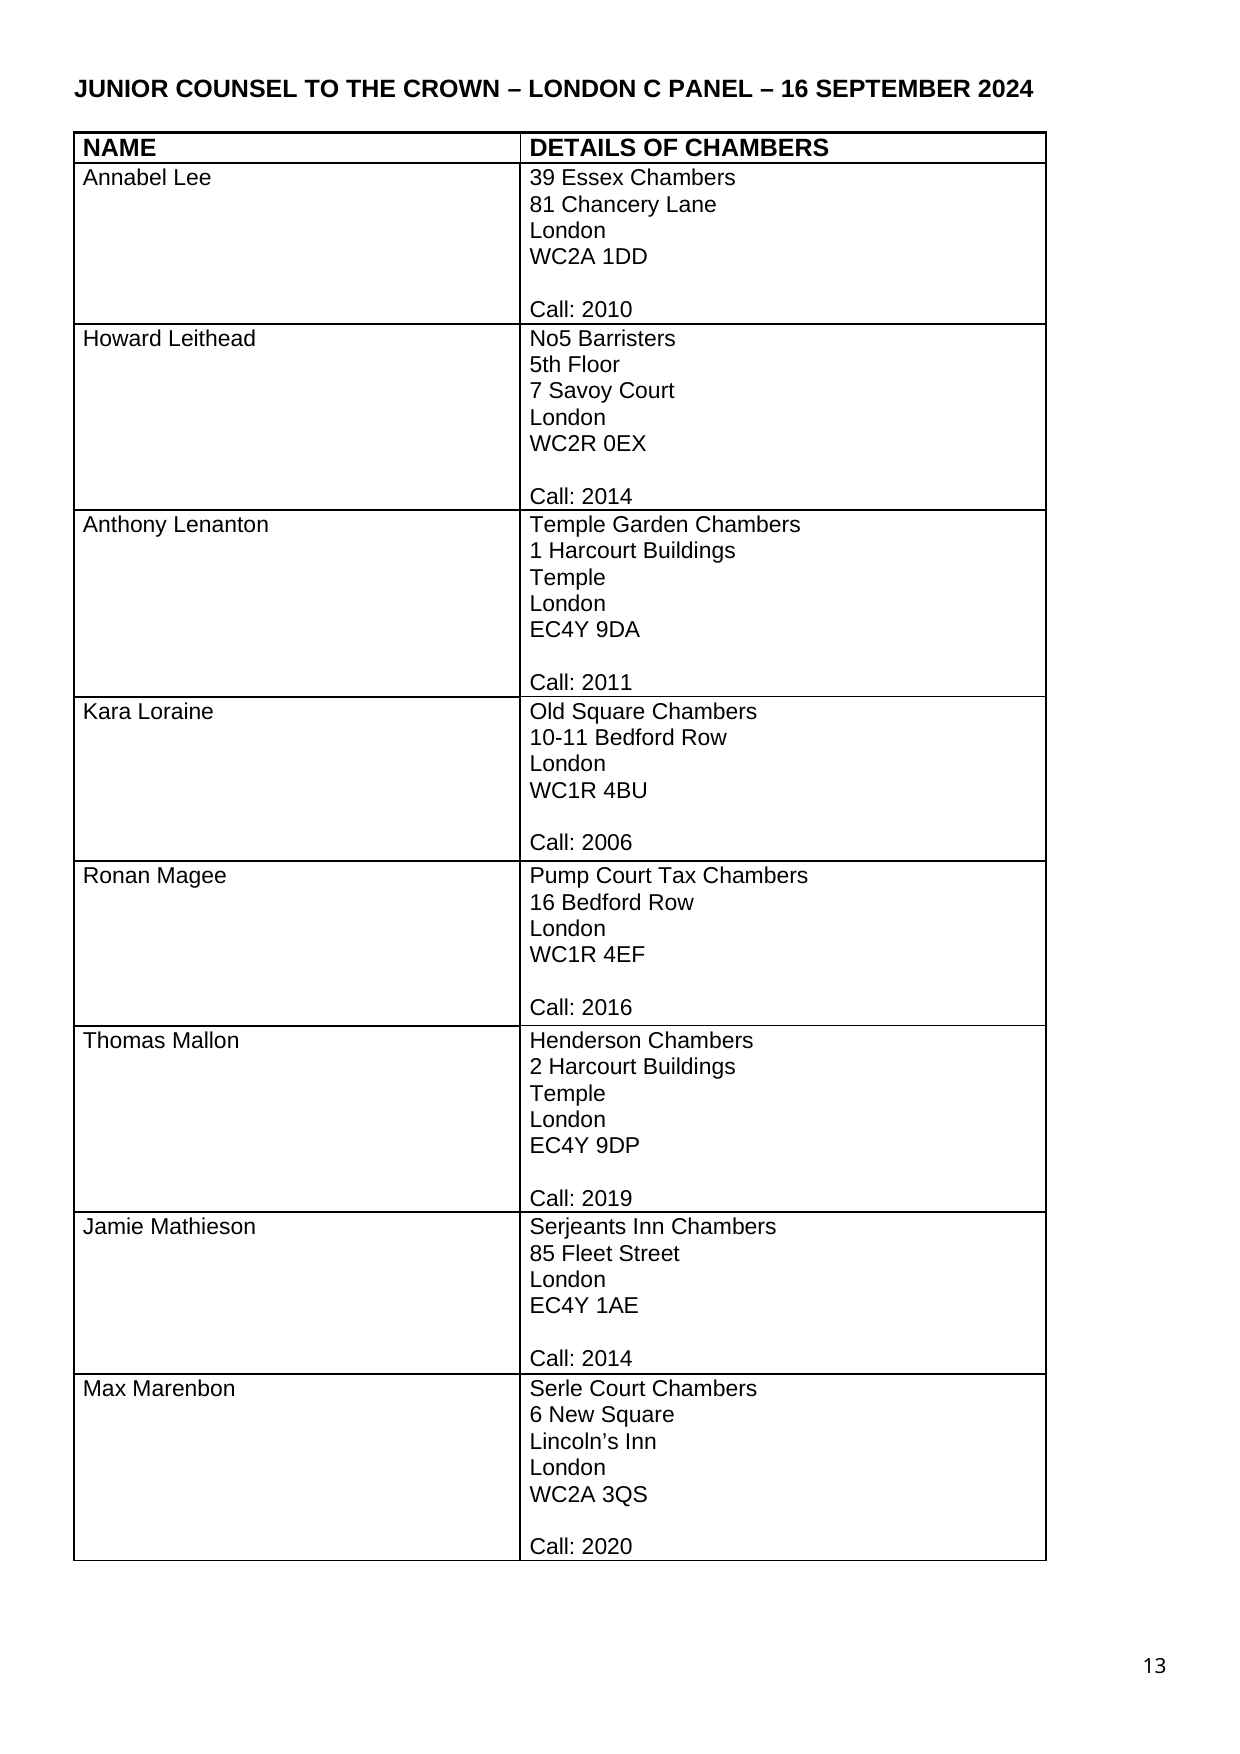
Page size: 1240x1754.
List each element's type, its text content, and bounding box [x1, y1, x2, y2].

table_cell Ronan Magee [75, 862, 519, 1025]
table_cell Jamie Mathieson [75, 1213, 519, 1373]
table_cell Thomas Mallon [75, 1027, 519, 1211]
table_cell No5 Barristers 5th Floor 7 Savoy Court London WC2R 0EX Call: 2014 [521, 325, 1045, 509]
table_header NAME [75, 134, 520, 162]
table_cell Kara Loraine [75, 698, 519, 860]
table_cell 39 Essex Chambers 81 Chancery Lane London WC2A 1DD Call: 2010 [521, 164, 1045, 322]
table_cell Howard Leithead [75, 325, 519, 509]
table_cell Annabel Lee [75, 164, 519, 322]
table_cell Temple Garden Chambers 1 Harcourt Buildings Temple London EC4Y 9DA Call: 2011 [521, 511, 1045, 696]
table_cell Pump Court Tax Chambers 16 Bedford Row London WC1R 4EF Call: 2016 [521, 862, 1045, 1025]
table_cell Max Marenbon [75, 1375, 519, 1559]
table_cell Anthony Lenanton [75, 511, 519, 696]
table_cell Henderson Chambers 2 Harcourt Buildings Temple London EC4Y 9DP Call: 2019 [521, 1026, 1045, 1211]
table_cell Old Square Chambers 10-11 Bedford Row London WC1R 4BU Call: 2006 [521, 697, 1045, 860]
table_header DETAILS OF CHAMBERS [521, 134, 1045, 162]
table_cell Serjeants Inn Chambers 85 Fleet Street London EC4Y 1AE Call: 2014 [521, 1213, 1045, 1373]
table_cell Serle Court Chambers 6 New Square Lincoln’s Inn London WC2A 3QS Call: 2020 [521, 1375, 1045, 1559]
